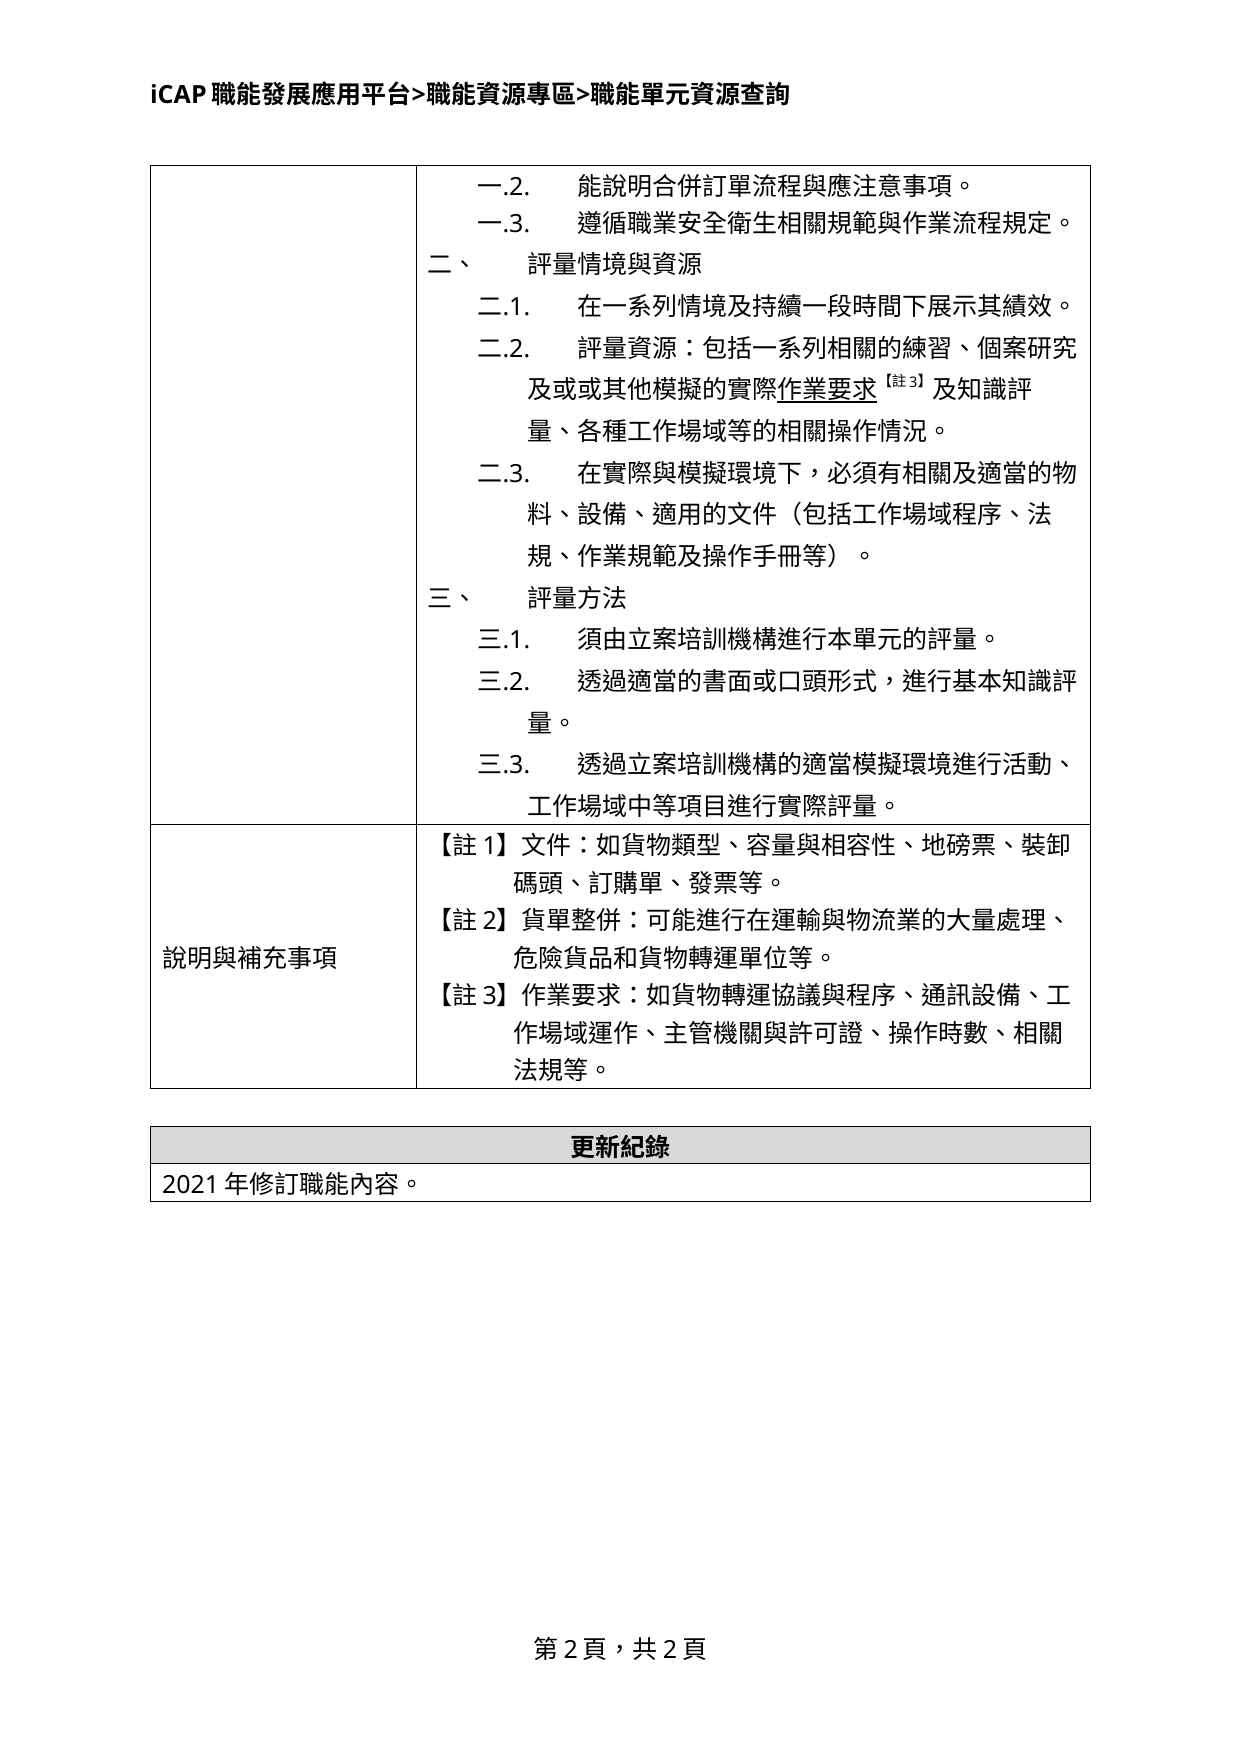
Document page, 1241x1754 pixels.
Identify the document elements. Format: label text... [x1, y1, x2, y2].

table_cell 評量證據 能依據本單元所要求具備職能的證據，必須符合並滿足本單元的工作要素與績效指標所有要求等。 能說明合併訂單流程與應注意事項。 遵循職業安全衛生相關規範與作業流程規定。 評量情境與資源 在一系列情境及持續一段時間下展示其績效。 評量資源：包括一系列相關的練習、個案研究及或或其他模擬的實際作業要求【註3】及知識評量、各種工作場域等的相關操作情況。 在實際與模擬環境下，必須有相關及適當的物料、設備、適用的文件（包括工作場域程序、法規、作業規範及操作手冊等）。 評量方法 須由立案培訓機構進行本單元的評量。 透過適當的書面或口頭形式，進行基本知識評量。 透過立案培訓機構的適當模擬環境進行活動、工作場域中等項目進行實際評量。 [417, 166, 1090, 824]
table_header 更新紀錄 [151, 1127, 1090, 1163]
table_cell [151, 166, 416, 824]
table_cell 2021年修訂職能內容。 [151, 1164, 1090, 1201]
table_cell 說明與補充事項 [151, 825, 416, 1087]
table_cell 【註1】文件：如貨物類型、容量與相容性、地磅票、裝卸碼頭、訂購單、發票等。 【註2】貨單整併：可能進行在運輸與物流業的大量處理、危險貨品和貨物轉運單位等。 【註3】作業要求：如貨物轉運協議與程序、通訊設備、工作場域運作、主管機關與許可證、操作時數、相關法規等。 [417, 825, 1090, 1087]
